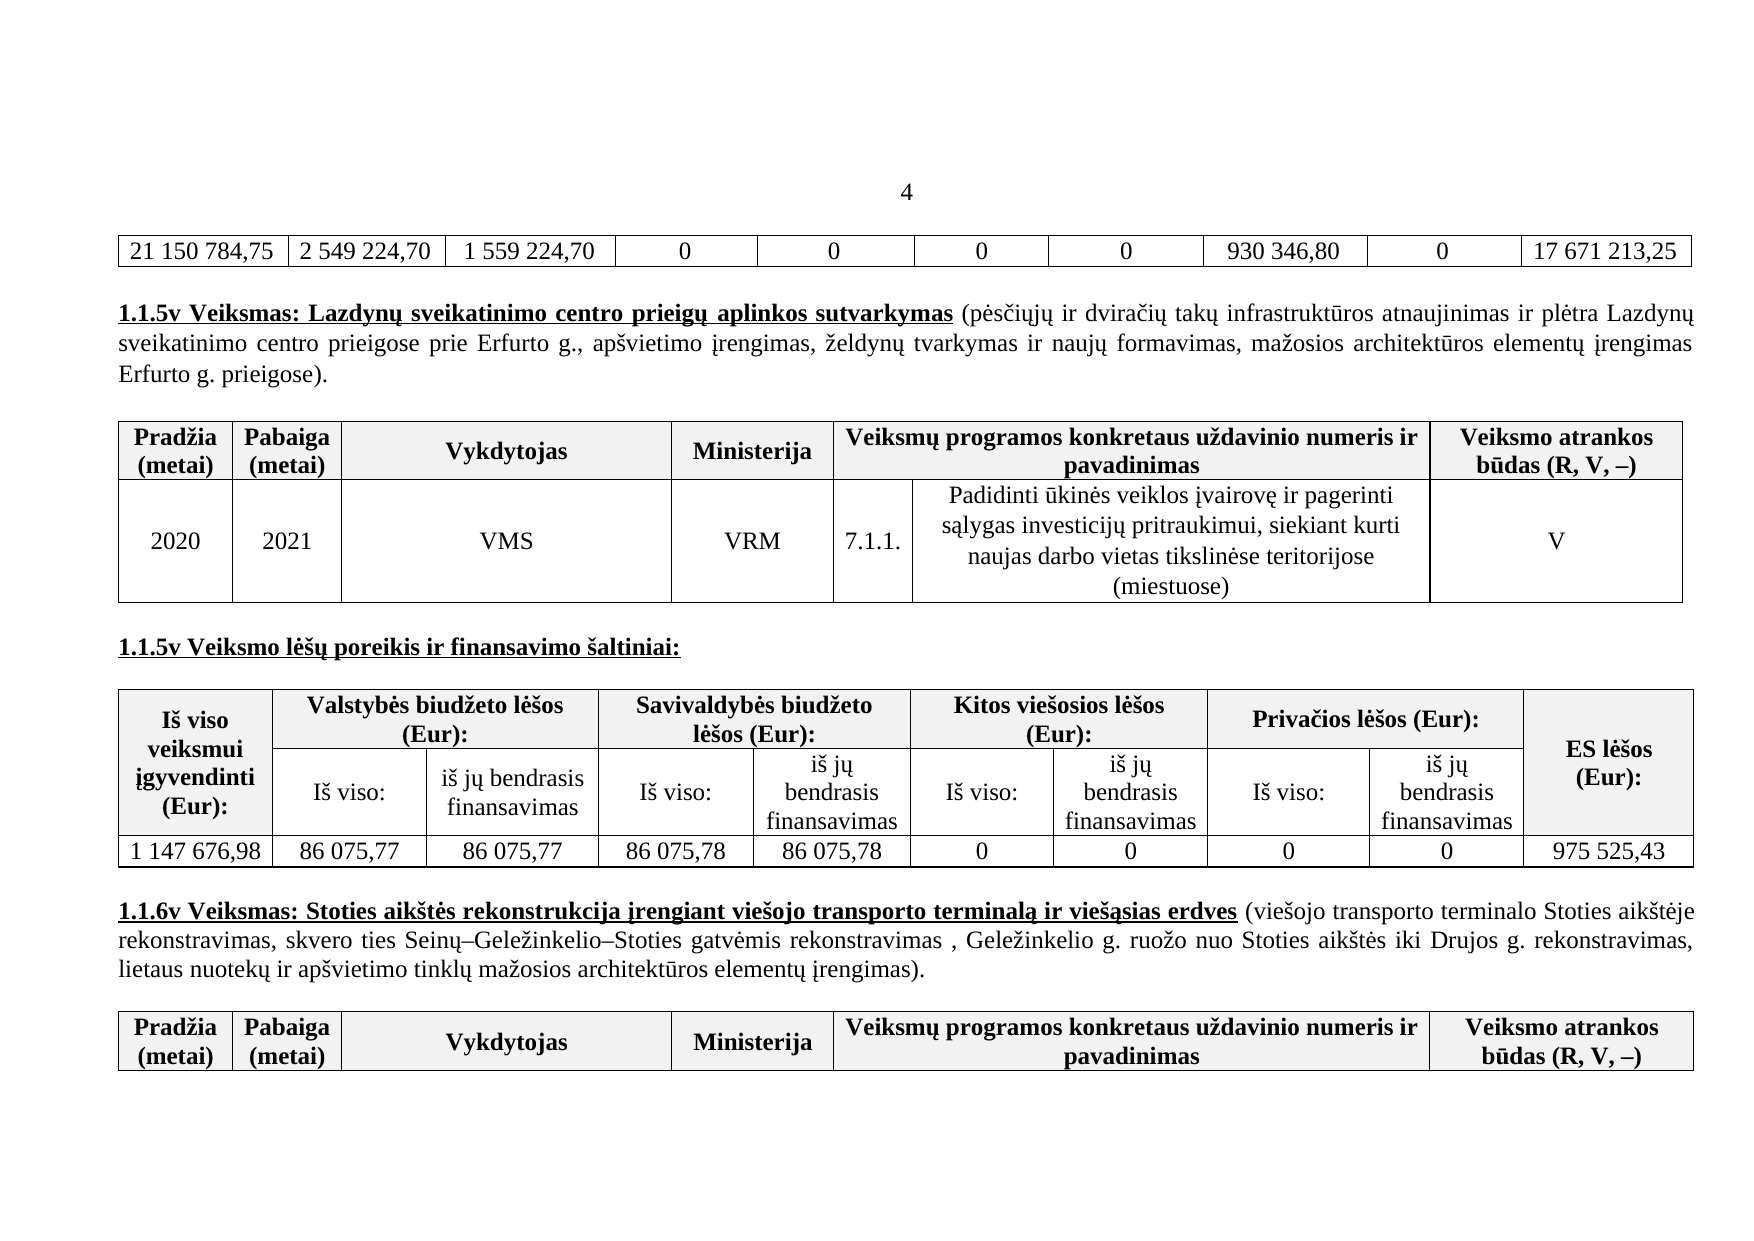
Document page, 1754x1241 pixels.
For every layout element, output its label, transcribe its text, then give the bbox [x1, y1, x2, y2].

table_header ES lėšos (Eur): [1524, 690, 1693, 835]
table_cell iš jų bendrasis finansavimas [1054, 749, 1207, 835]
table_header Veiksmo atrankos būdas (R, V, –) [1431, 422, 1682, 479]
table_cell 0 [915, 236, 1048, 266]
table_header Pradžia (metai) [119, 1012, 232, 1070]
table_cell 2020 [119, 480, 232, 602]
table_cell 1 147 676,98 [119, 836, 272, 866]
table_header Kitos viešosios lėšos (Eur): [911, 690, 1207, 748]
table_header Ministerija [672, 422, 833, 479]
text 1.1.6v Veiksmas: Stoties aikštės rekonstrukcija įrengiant viešojo transporto terminalą ir viešąsias erdves (viešojo transporto terminalo Stoties aikštėje rekonstravimas, skvero ties Seinų–Geležinkelio–Stoties gatvėmis rekonstravimas , Geležinkelio g. ruožo nuo Stoties aikštės iki Drujos g. rekonstravimas, lietaus nuotekų ir apšvietimo tinklų mažosios architektūros elementų įrengimas). [118, 896, 1695, 982]
table_cell Iš viso: [1208, 749, 1369, 835]
table_cell Iš viso: [911, 749, 1053, 835]
table_cell 0 [1208, 836, 1369, 866]
table_cell 975 525,43 [1524, 836, 1693, 866]
table_cell VMS [342, 480, 671, 602]
table_cell 930 346,80 [1204, 236, 1367, 266]
text 1.1.5v Veiksmas: Lazdynų sveikatinimo centro prieigų aplinkos sutvarkymas (pėsčiųjų ir dviračių takų infrastruktūros atnaujinimas ir plėtra Lazdynų sveikatinimo centro prieigose prie Erfurto g., apšvietimo įrengimas, želdynų tvarkymas ir naujų formavimas, mažosios architektūros elementų įrengimas Erfurto g. prieigose). [118, 298, 1695, 388]
table_cell V [1431, 480, 1682, 602]
table_header Savivaldybės biudžeto lėšos (Eur): [599, 690, 910, 748]
table_cell 7.1.1. [834, 480, 912, 602]
table_cell 2 549 224,70 [289, 236, 445, 266]
table_cell iš jų bendrasis finansavimas [427, 749, 598, 835]
table_cell 0 [758, 236, 914, 266]
table_header Pabaiga (metai) [233, 422, 341, 479]
table_cell Padidinti ūkinės veiklos įvairovę ir pagerinti sąlygas investicijų pritraukimui, siekiant kurti naujas darbo vietas tikslinėse teritorijose (miestuose) [913, 480, 1429, 602]
table_cell 1 559 224,70 [446, 236, 615, 266]
table_cell 17 671 213,25 [1522, 236, 1691, 266]
table_header Veiksmų programos konkretaus uždavinio numeris ir pavadinimas [834, 422, 1429, 479]
table_header Pabaiga (metai) [233, 1012, 341, 1070]
table_header Ministerija [672, 1012, 833, 1070]
table_cell 0 [1049, 236, 1203, 266]
table_cell 86 075,78 [754, 836, 910, 866]
table_cell 2021 [233, 480, 341, 602]
table_header Veiksmų programos konkretaus uždavinio numeris ir pavadinimas [834, 1012, 1429, 1070]
table_header Iš viso veiksmui įgyvendinti (Eur): [119, 690, 272, 835]
table_header Valstybės biudžeto lėšos (Eur): [273, 690, 598, 748]
text 1.1.5v Veiksmo lėšų poreikis ir finansavimo šaltiniai: [118, 632, 1695, 660]
table_cell 0 [1054, 836, 1207, 866]
table_cell 86 075,77 [273, 836, 426, 866]
table_cell VRM [672, 480, 833, 602]
table_cell iš jų bendrasis finansavimas [754, 749, 910, 835]
table_cell 0 [1370, 836, 1523, 866]
table_cell Iš viso: [273, 749, 426, 835]
table_cell 0 [911, 836, 1053, 866]
table_header Veiksmo atrankos būdas (R, V, –) [1430, 1012, 1693, 1070]
table_header Pradžia (metai) [119, 422, 232, 479]
table_cell 0 [1368, 236, 1521, 266]
table_cell 0 [616, 236, 757, 266]
table_cell 86 075,77 [427, 836, 598, 866]
table_cell iš jų bendrasis finansavimas [1370, 749, 1523, 835]
table_header Privačios lėšos (Eur): [1208, 690, 1523, 748]
table_cell 21 150 784,75 [119, 236, 288, 266]
table_cell Iš viso: [599, 749, 753, 835]
table_header Vykdytojas [342, 422, 671, 479]
table_cell 86 075,78 [599, 836, 753, 866]
table_header Vykdytojas [342, 1012, 671, 1070]
